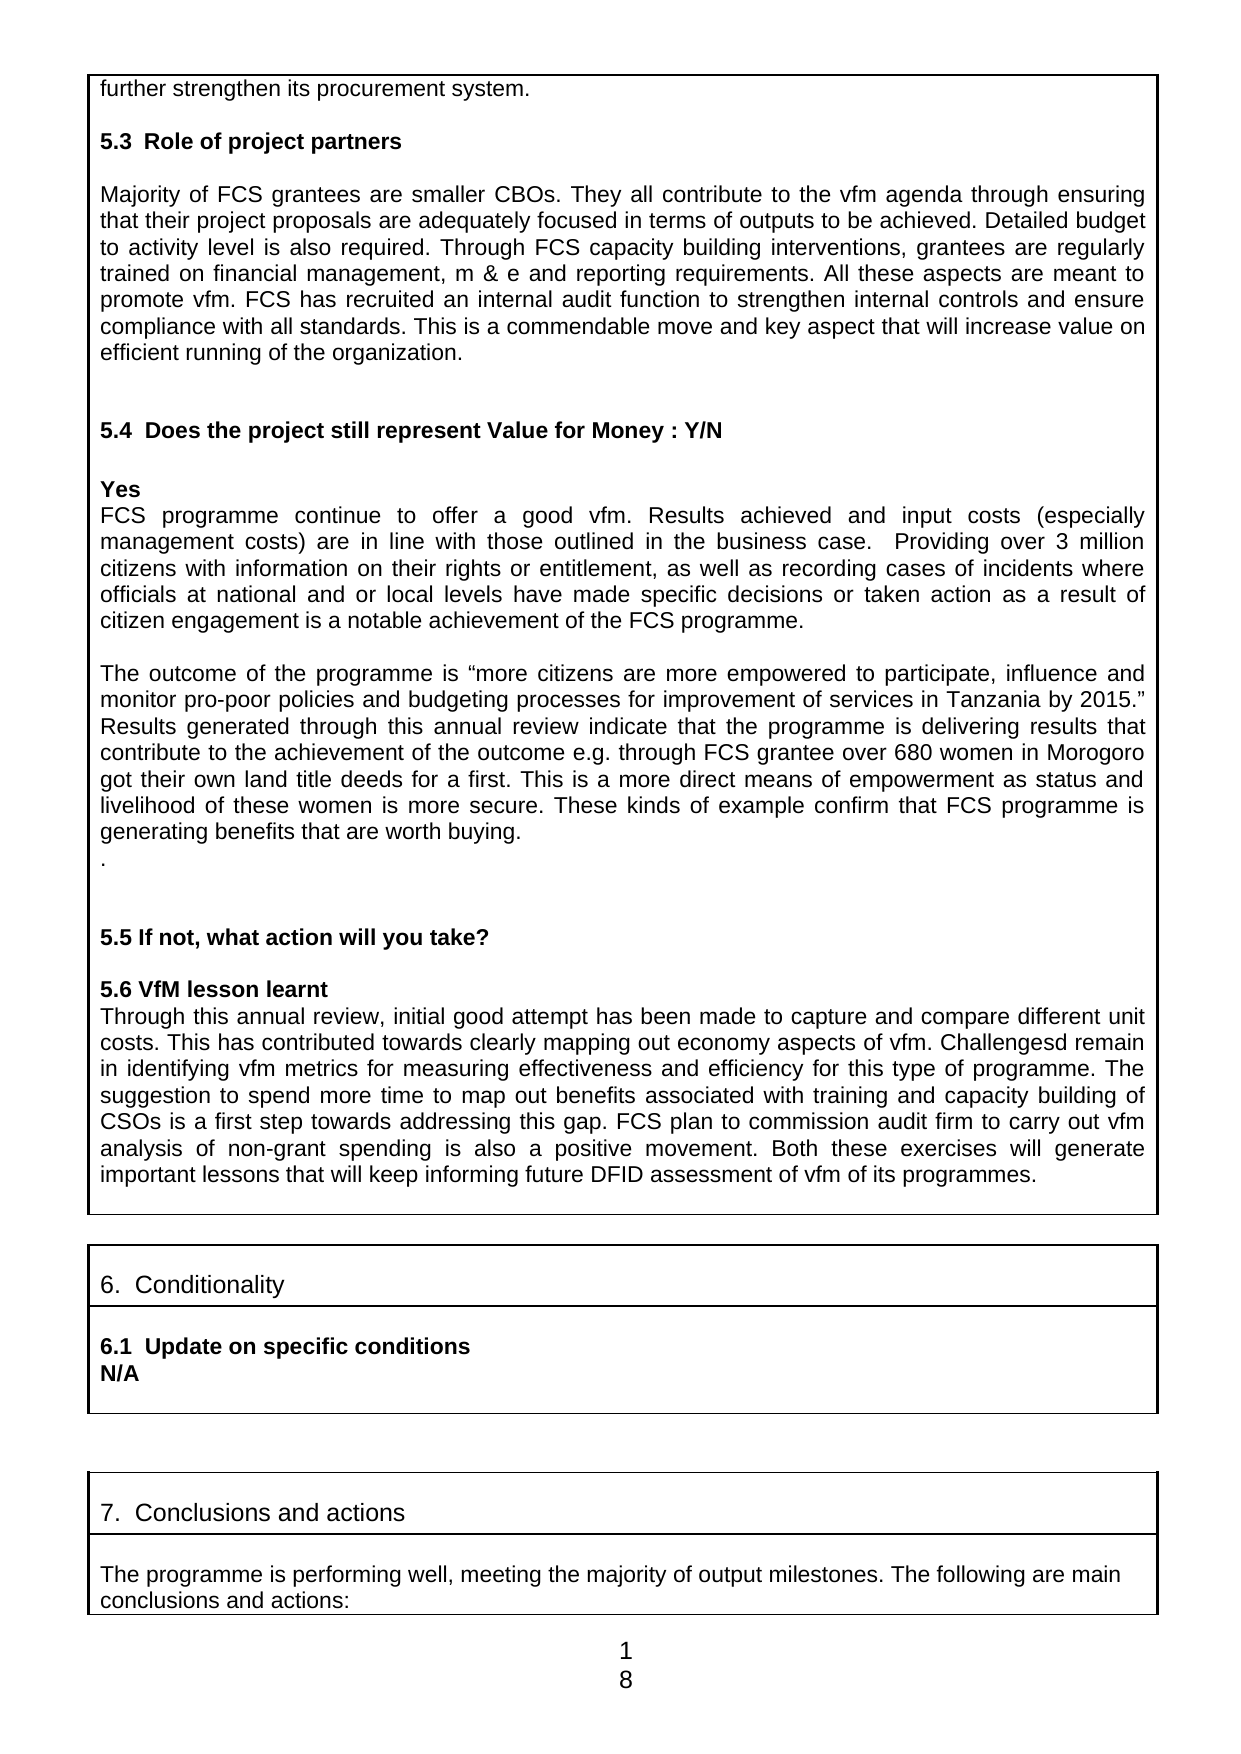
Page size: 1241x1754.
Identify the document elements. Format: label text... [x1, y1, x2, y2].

table_cell 6.1 Update on specific conditions N/A [90, 1307, 1156, 1412]
table_header 6. Conditionality [90, 1246, 1156, 1305]
table_cell The programme is performing well, meeting the majority of output milestones. The following are main conclusions and actions: FCS to develop a short strategy paper by September 2012 outlining how it seeks to increase its support to CSOs to engage and mobilize citizens in the unfolding constitutional review process. This paper will inform FCS’s 2013 annual implementation plan; FCS needs to strengthen its monitoring and information capture system and find better ways to aggregate results under different outputs and themes e.g. PETS, SAM, MCV, GBV etc to clearly articulate overall achievements and results. Current information provided is only limited to grantee level achievement; Since FCS has a target that seeks to enable 250,000 to effectively take up leadership position in the communities (CBOs, CSOs and LGAs) by 2014, FCS needs to start capturing information on the status of this target. Currently, information is provided as % and is not possible to assess the actual number of women enabled; FCS needs to put much emphasis on strengthening grantees organization sustainability, human resource development and financial management; FCS also needs to ensure every supported grantee continue to pay greater attention on the issues of governance and oversight, putting mechanisms that ensure funds are properly utilized and grantees are vigorously fighting all forms of fraud and misuse of funds; FCS to seek technical advice on ways to address methodological shortcomings from its recent Mid Term Evaluation; FCS to engage an independent reputable auditing firm to carry out a detailed VfM assessment of its key non-grants interventions. They includes: a) trainings to grantees; b) regional and districts policy dialogues; c) annual CSO forum; d) annual CSO Excellency award; e) regional outreach and information sessions; and f) publishing and printing of materials; FCS to finalize the recruitment of Results Advisor by Dec 2012 DFID to consider a possibility of using FCS programme as a test case to probe further the VfM aspects related to training and capacity building of CSOs. To avoid the danger of only focusing on cost aspects, it was suggested that a detailed analysis of benefits of trainings and capacity building to CSOs be carried out as initial step. [90, 1535, 1156, 1614]
table_header 7. Conclusions and actions [90, 1473, 1156, 1533]
table_cell further strengthen its procurement system. Role of project partners Majority of FCS grantees are smaller CBOs. They all contribute to the vfm agenda through ensuring that their project proposals are adequately focused in terms of outputs to be achieved. Detailed budget to activity level is also required. Through FCS capacity building interventions, grantees are regularly trained on financial management, m & e and reporting requirements. All these aspects are meant to promote vfm. FCS has recruited an internal audit function to strengthen internal controls and ensure compliance with all standards. This is a commendable move and key aspect that will increase value on efficient running of the organization. 5.4 Does the project still represent Value for Money : Y/N Yes FCS programme continue to offer a good vfm. Results achieved and input costs (especially management costs) are in line with those outlined in the business case. Providing over 3 million citizens with information on their rights or entitlement, as well as recording cases of incidents where officials at national and or local levels have made specific decisions or taken action as a result of citizen engagement is a notable achievement of the FCS programme. The outcome of the programme is “more citizens are more empowered to participate, influence and monitor pro-poor policies and budgeting processes for improvement of services in Tanzania by 2015.” Results generated through this annual review indicate that the programme is delivering results that contribute to the achievement of the outcome e.g. through FCS grantee over 680 women in Morogoro got their own land title deeds for a first. This is a more direct means of empowerment as status and livelihood of these women is more secure. These kinds of example confirm that FCS programme is generating benefits that are worth buying. . 5.5 If not, what action will you take? 5.6 VfM lesson learnt Through this annual review, initial good attempt has been made to capture and compare different unit costs. This has contributed towards clearly mapping out economy aspects of vfm. Challengesd remain in identifying vfm metrics for measuring effectiveness and efficiency for this type of programme. The suggestion to spend more time to map out benefits associated with training and capacity building of CSOs is a first step towards addressing this gap. FCS plan to commission audit firm to carry out vfm analysis of non-grant spending is also a positive movement. Both these exercises will generate important lessons that will keep informing future DFID assessment of vfm of its programmes. [90, 76, 1156, 1213]
